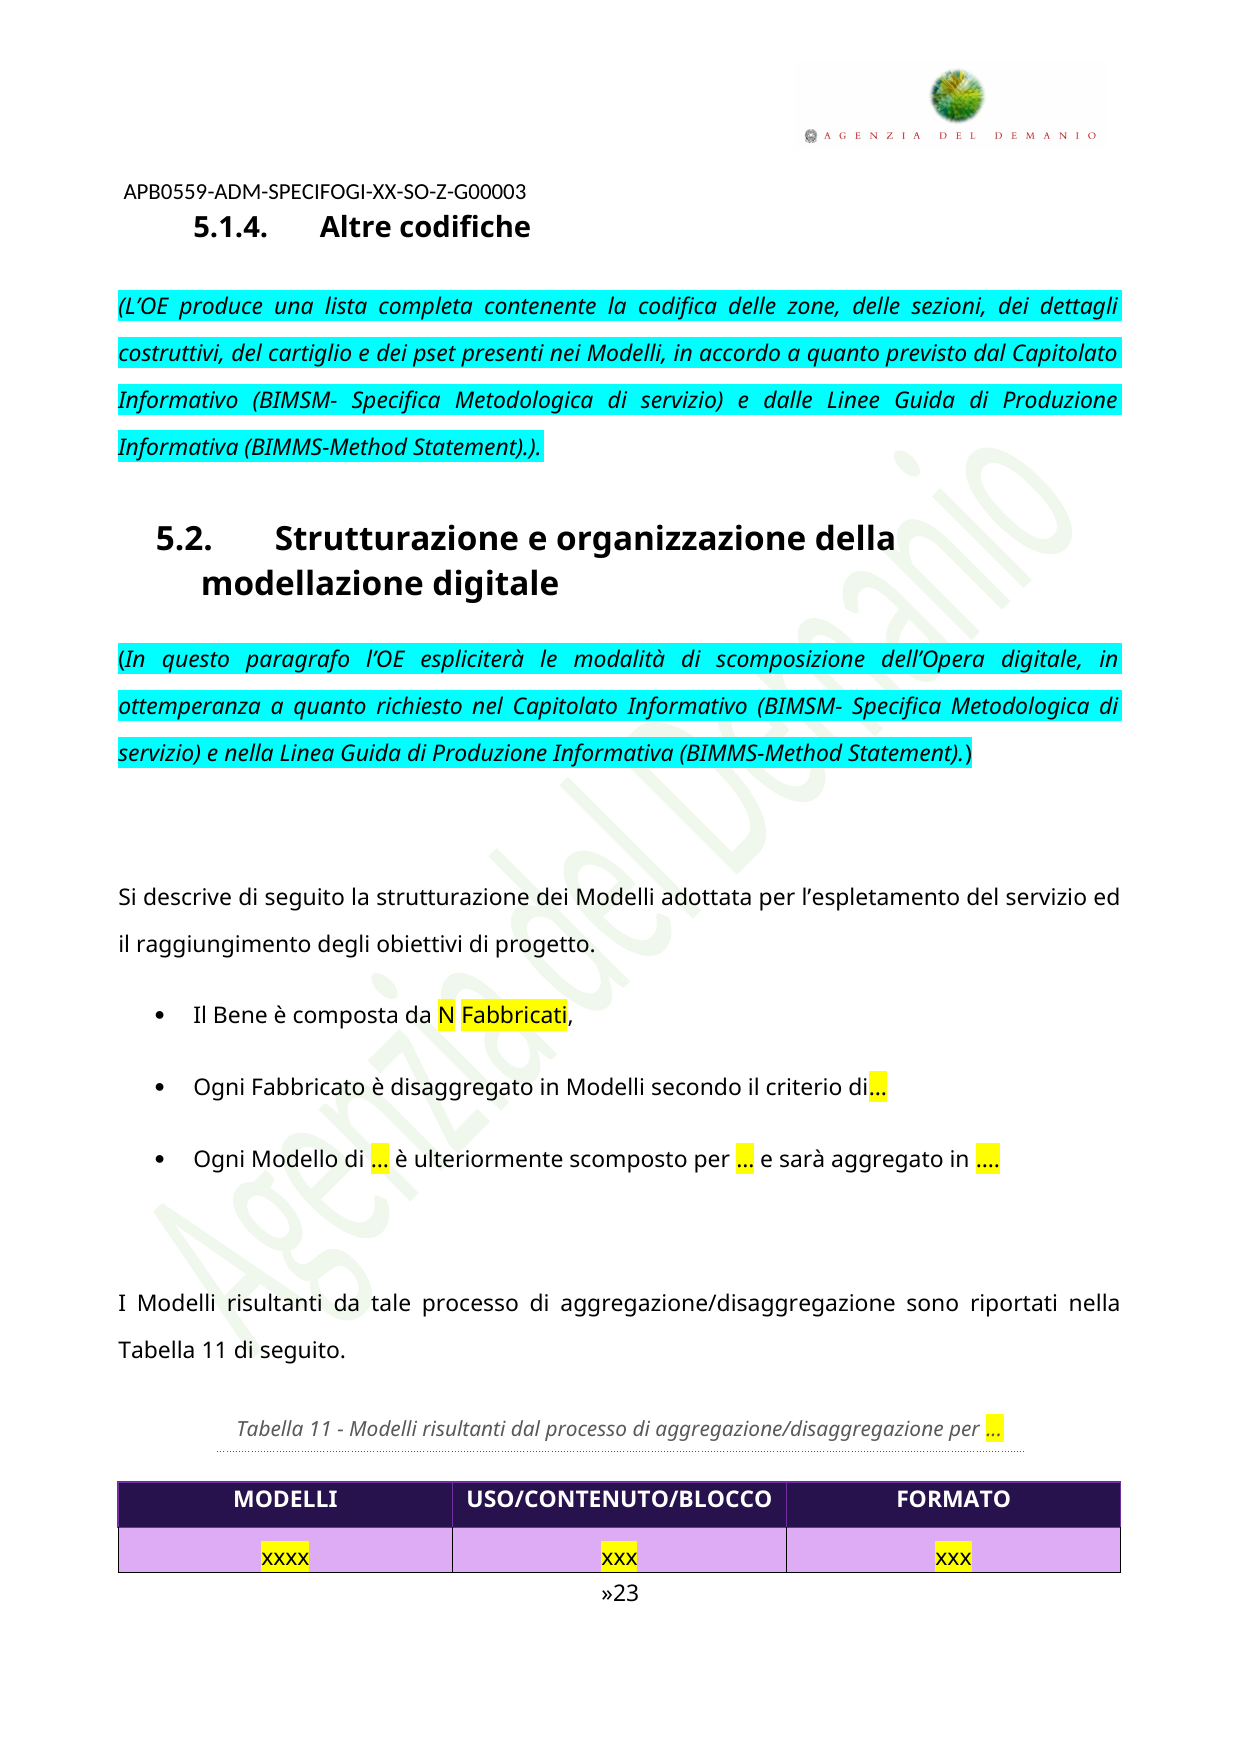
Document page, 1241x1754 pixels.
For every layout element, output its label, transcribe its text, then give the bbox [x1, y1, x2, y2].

text Si descrive di seguito la strutturazione dei Modelli adottata per l’espletamento del servizio ed il raggiungimento degli obiettivi di progetto. [118, 881, 526, 959]
text (L’OE produce una lista completa contenente la codifica delle zone, delle sezioni, dei dettagli costruttivi, del cartiglio e dei pset presenti nei Modelli, in accordo a quanto previsto dal Capitolato Informativo (BIMSM- Specifica Metodologica di servizio) e dalle Linee Guida di Produzione Informativa (BIMMS-Method Statement).). [118, 290, 1122, 462]
table_cell xxx [787, 1528, 1120, 1572]
table_cell xxx [453, 1528, 786, 1572]
table_header USO/CONTENUTO/BLOCCO [453, 1483, 786, 1527]
list Ogni Modello di … è ulteriormente scomposto per … e sarà aggregato in …. [330, 1143, 381, 1174]
list Altre codifiche [193, 207, 1122, 246]
list Ogni Fabbricato è disaggregato in Modelli secondo il criterio di… [426, 1071, 491, 1102]
list Il Bene è composta da N Fabbricati, [156, 999, 496, 1031]
list Il Bene è composta da N Fabbricati, [503, 999, 1122, 1031]
text (In questo paragrafo l’OE espliciterà le modalità di scomposizione dell’Opera digitale, in ottemperanza a quanto richiesto nel Capitolato Informativo (BIMSM- Specifica Metodologica di servizio) e nella Linea Guida di Produzione Informativa (BIMMS-Method Statement).) [118, 643, 1122, 768]
text Tabella 11 - Modelli risultanti dal processo di aggregazione/disaggregazione per ... [216, 1414, 1024, 1452]
list Ogni Modello di … è ulteriormente scomposto per … e sarà aggregato in …. [370, 1143, 1122, 1174]
text I Modelli risultanti da tale processo di aggregazione/disaggregazione sono riportati nella Tabella 11 di seguito. [118, 1287, 1122, 1365]
text Si descrive di seguito la strutturazione dei Modelli adottata per l’espletamento del servizio ed il raggiungimento degli obiettivi di progetto. [531, 881, 1122, 959]
table_header MODELLI [119, 1483, 452, 1527]
table_cell xxxx [119, 1528, 452, 1572]
list Ogni Modello di … è ulteriormente scomposto per … e sarà aggregato in …. [156, 1143, 286, 1174]
list Strutturazione e organizzazione della modellazione digitale [156, 515, 1122, 606]
list Ogni Fabbricato è disaggregato in Modelli secondo il criterio di… [156, 1071, 426, 1102]
table_header FORMATO [787, 1483, 1120, 1527]
list Ogni Fabbricato è disaggregato in Modelli secondo il criterio di… [479, 1071, 1122, 1102]
